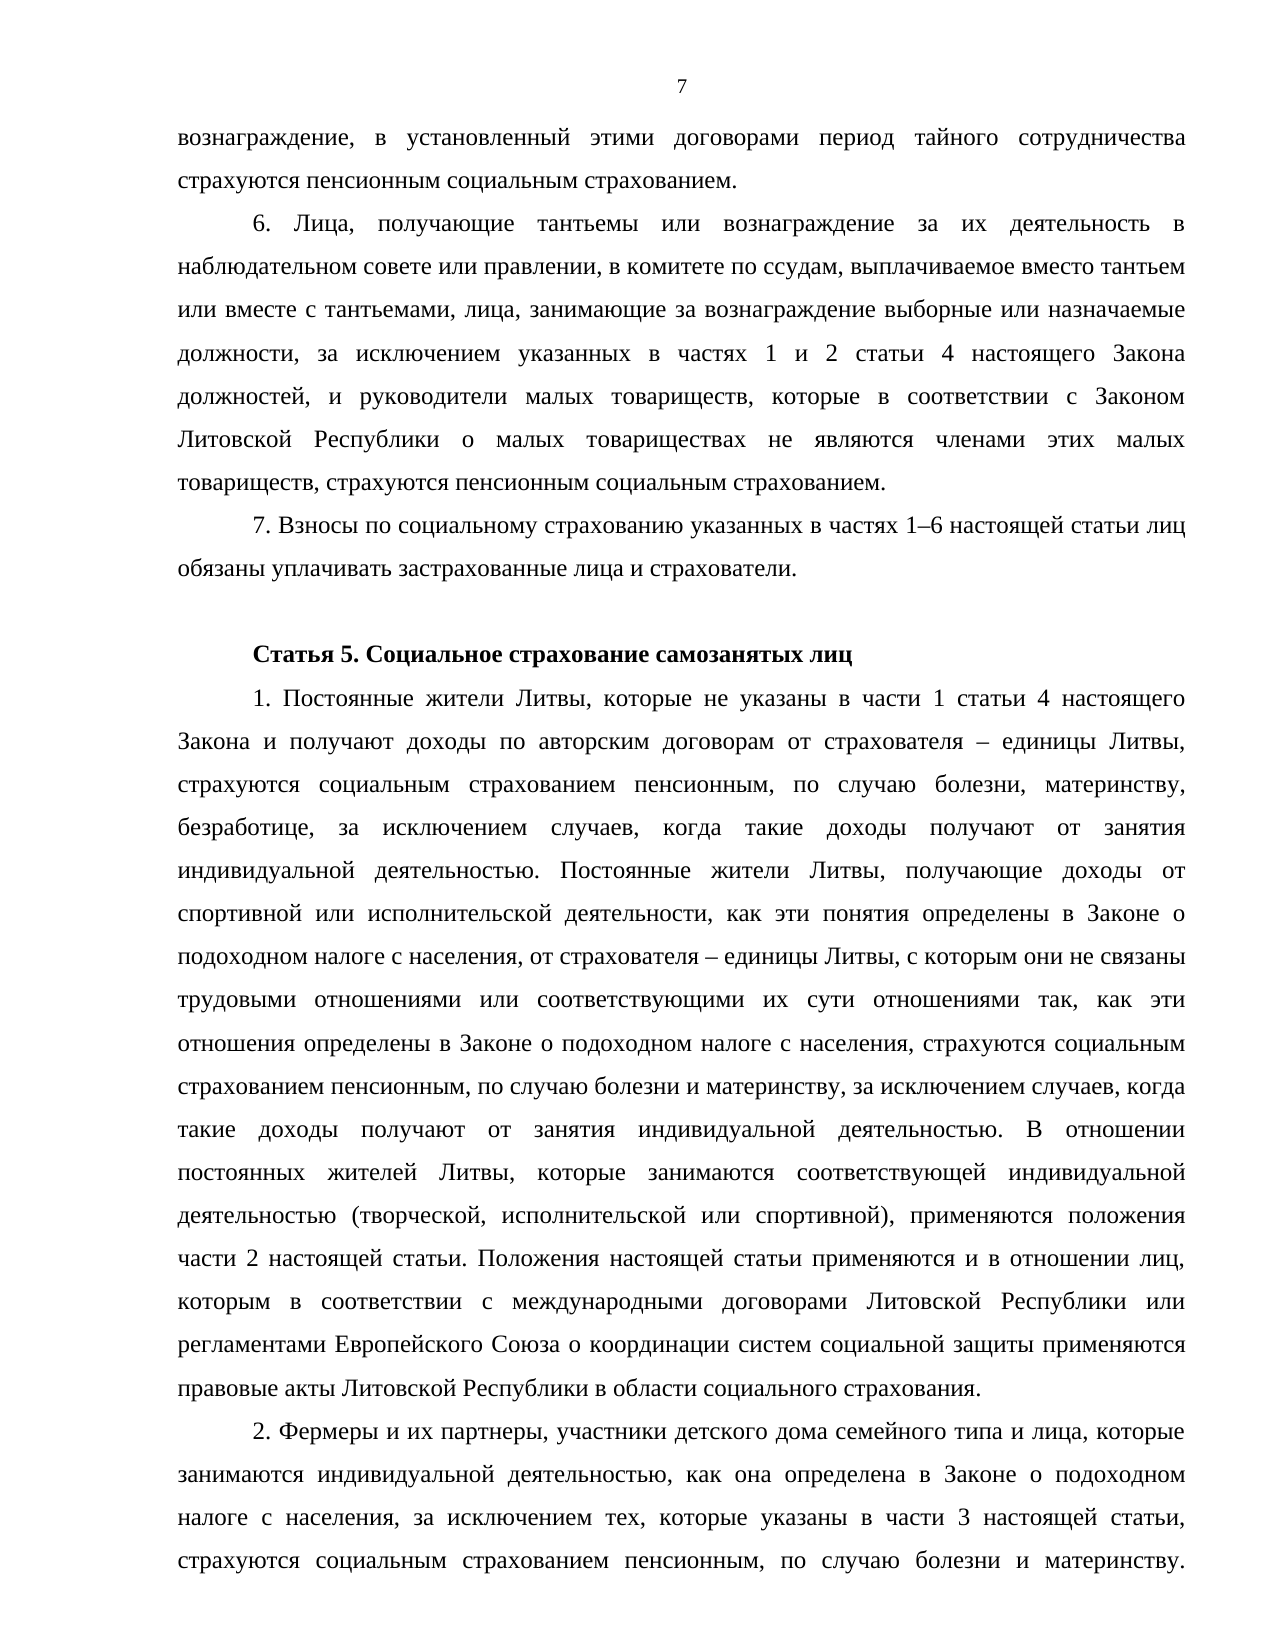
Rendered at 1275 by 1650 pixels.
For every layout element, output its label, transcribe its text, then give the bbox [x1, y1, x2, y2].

text вознаграждение, в установленный этими договорами период тайного сотрудничества страхуются пенсионным социальным страхованием. [177, 122, 1186, 194]
text 1. Постоянные жители Литвы, которые не указаны в части 1 статьи 4 настоящего Закона и получают доходы по авторским договорам от страхователя – единицы Литвы, страхуются социальным страхованием пенсионным, по случаю болезни, материнству, безработице, за исключением случаев, когда такие доходы получают от занятия индивидуальной деятельностью. Постоянные жители Литвы, получающие доходы от спортивной или исполнительской деятельности, как эти понятия определены в Законе о подоходном налоге с населения, от страхователя – единицы Литвы, с которым они не связаны трудовыми отношениями или соответствующими их сути отношениями так, как эти отношения определены в Законе о подоходном налоге с населения, страхуются социальным страхованием пенсионным, по случаю болезни и материнству, за исключением случаев, когда такие доходы получают от занятия индивидуальной деятельностью. В отношении постоянных жителей Литвы, которые занимаются соответствующей индивидуальной деятельностью (творческой, исполнительской или спортивной), применяются положения части 2 настоящей статьи. Положения настоящей статьи применяются и в отношении лиц, которым в соответствии с международными договорами Литовской Республики или регламентами Европейского Союза о координации систем социальной защиты применяются правовые акты Литовской Республики в области социального страхования. [177, 683, 1186, 1401]
text Статья 5. Социальное страхование самозанятых лиц [177, 639, 1186, 668]
text 2. Фермеры и их партнеры, участники детского дома семейного типа и лица, которые занимаются индивидуальной деятельностью, как она определена в Законе о подоходном налоге с населения, за исключением тех, которые указаны в части 3 настоящей статьи, страхуются социальным страхованием пенсионным, по случаю болезни и материнству. [177, 1416, 1186, 1574]
text 7. Взносы по социальному страхованию указанных в частях 1–6 настоящей статьи лиц обязаны уплачивать застрахованные лица и страхователи. [177, 510, 1186, 582]
text 6. Лица, получающие тантьемы или вознаграждение за их деятельность в наблюдательном совете или правлении, в комитете по ссудам, выплачиваемое вместо тантьем или вместе с тантьемами, лица, занимающие за вознаграждение выборные или назначаемые должности, за исключением указанных в частях 1 и 2 статьи 4 настоящего Закона должностей, и руководители малых товариществ, которые в соответствии с Законом Литовской Республики о малых товариществах не являются членами этих малых товариществ, страхуются пенсионным социальным страхованием. [177, 208, 1186, 496]
